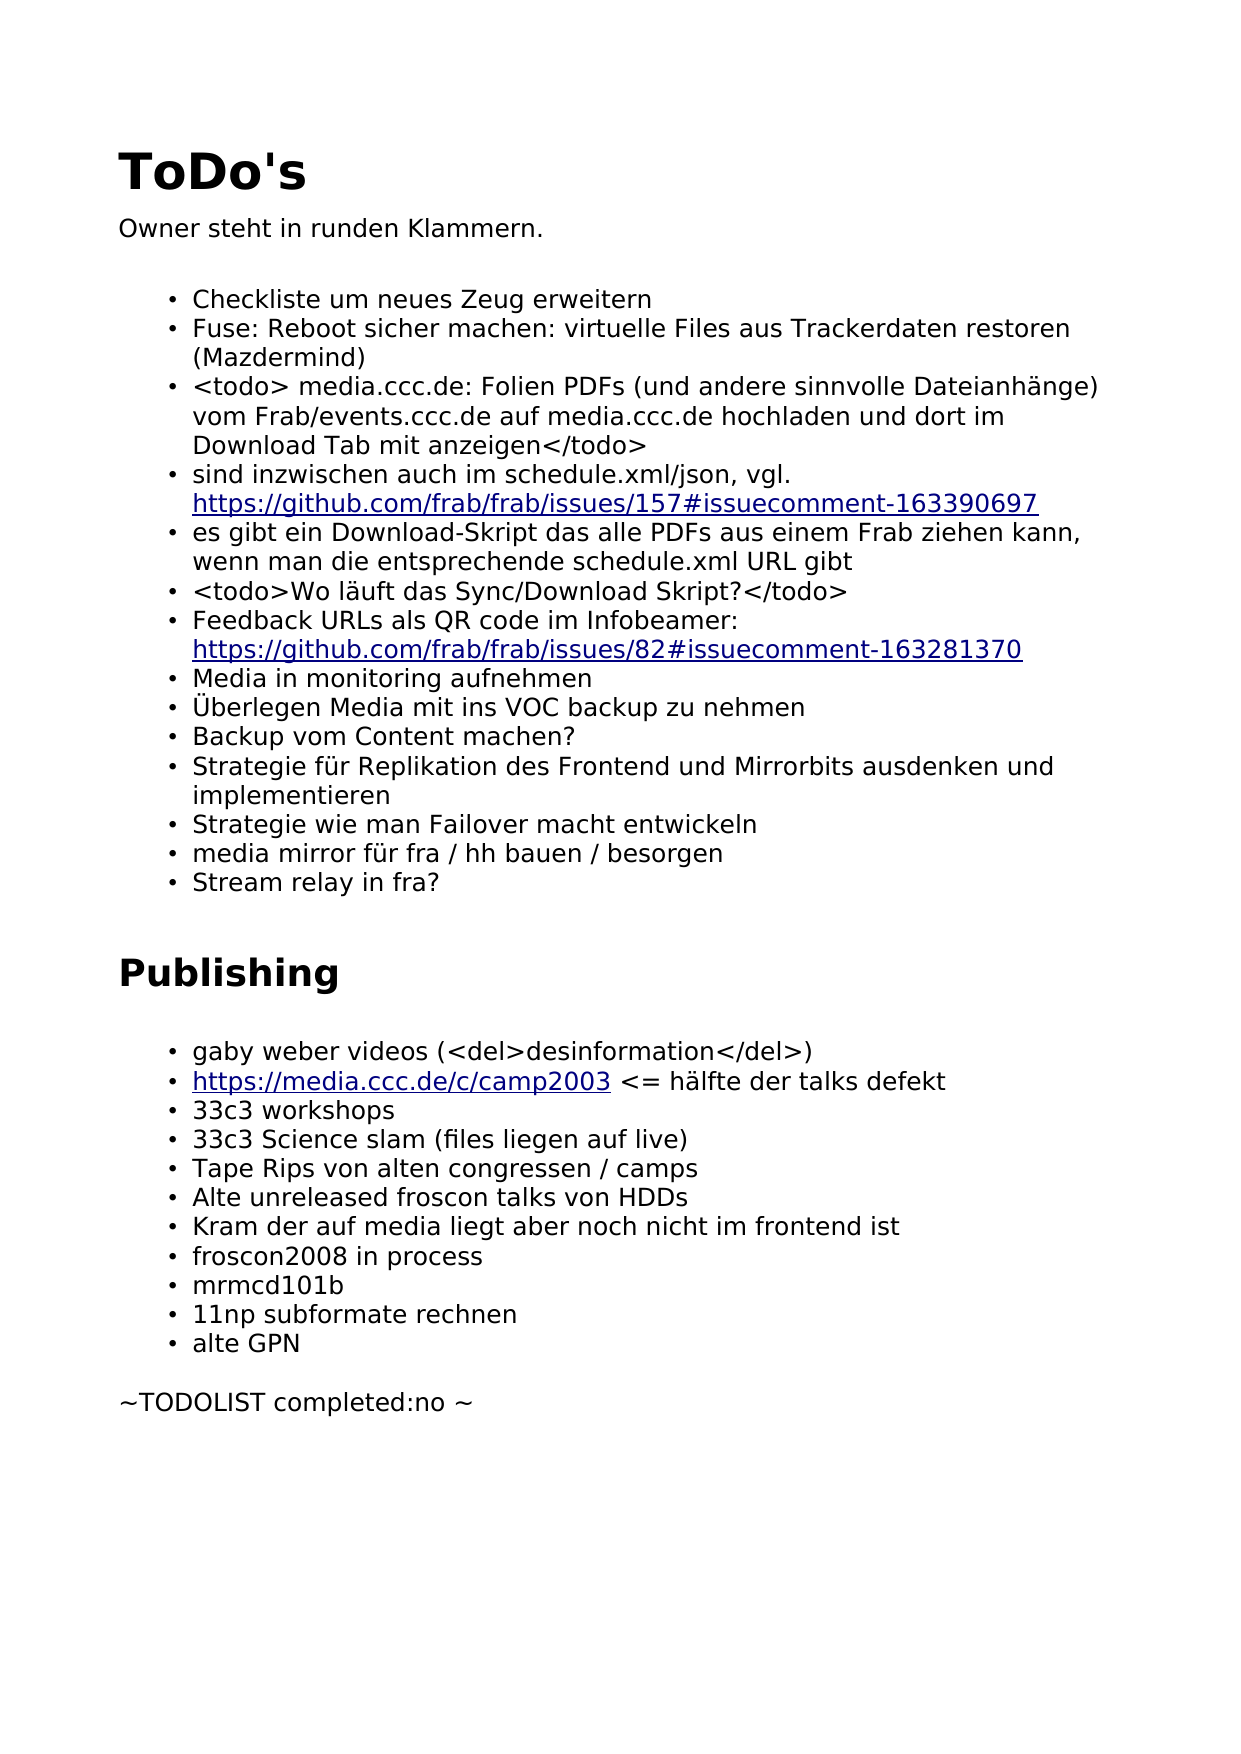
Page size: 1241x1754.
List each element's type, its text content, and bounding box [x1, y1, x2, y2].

list froscon2008 in process [177, 1242, 1122, 1271]
list Überlegen Media mit ins VOC backup zu nehmen [177, 693, 1122, 722]
list Feedback URLs als QR code im Infobeamer: https://github.com/frab/frab/issues/82#issuecomment-163281370 [177, 606, 1122, 664]
list Media in monitoring aufnehmen [177, 664, 1122, 693]
list 33c3 workshops [177, 1096, 1122, 1125]
list <todo> media.ccc.de: Folien PDFs (und andere sinnvolle Dateianhänge) vom Frab/events.ccc.de auf media.ccc.de hochladen und dort im Download Tab mit anzeigen</todo> [177, 372, 1122, 460]
subtitle Publishing [118, 952, 1122, 996]
list Stream relay in fra? [177, 868, 1122, 897]
text ~TODOLIST completed:no ~ [118, 1388, 1122, 1417]
list alte GPN [177, 1329, 1122, 1358]
list mrmcd101b [177, 1271, 1122, 1300]
list Tape Rips von alten congressen / camps [177, 1154, 1122, 1183]
list 33c3 Science slam (files liegen auf live) [177, 1125, 1122, 1154]
list gaby weber videos (<del>desinformation</del>) [177, 1038, 1122, 1067]
list media mirror für fra / hh bauen / besorgen [177, 839, 1122, 868]
list Strategie für Replikation des Frontend und Mirrorbits ausdenken und implementieren [177, 752, 1122, 810]
list Alte unreleased froscon talks von HDDs [177, 1183, 1122, 1213]
list 11np subformate rechnen [177, 1300, 1122, 1329]
list Kram der auf media liegt aber noch nicht im frontend ist [177, 1213, 1122, 1242]
list <todo>Wo läuft das Sync/Download Skript?</todo> [177, 577, 1122, 606]
list Checkliste um neues Zeug erweitern [177, 285, 1122, 314]
text Owner steht in runden Klammern. [118, 214, 1122, 243]
list https://media.ccc.de/c/camp2003 <= hälfte der talks defekt [177, 1067, 1122, 1096]
list Backup vom Content machen? [177, 722, 1122, 752]
list Fuse: Reboot sicher machen: virtuelle Files aus Trackerdaten restoren (Mazdermind) [177, 314, 1122, 372]
subtitle ToDo's [118, 143, 1122, 201]
list es gibt ein Download-Skript das alle PDFs aus einem Frab ziehen kann, wenn man die entsprechende schedule.xml URL gibt [177, 518, 1122, 577]
list Strategie wie man Failover macht entwickeln [177, 810, 1122, 839]
list sind inzwischen auch im schedule.xml/json, vgl. https://github.com/frab/frab/issues/157#issuecomment-163390697 [177, 460, 1122, 518]
